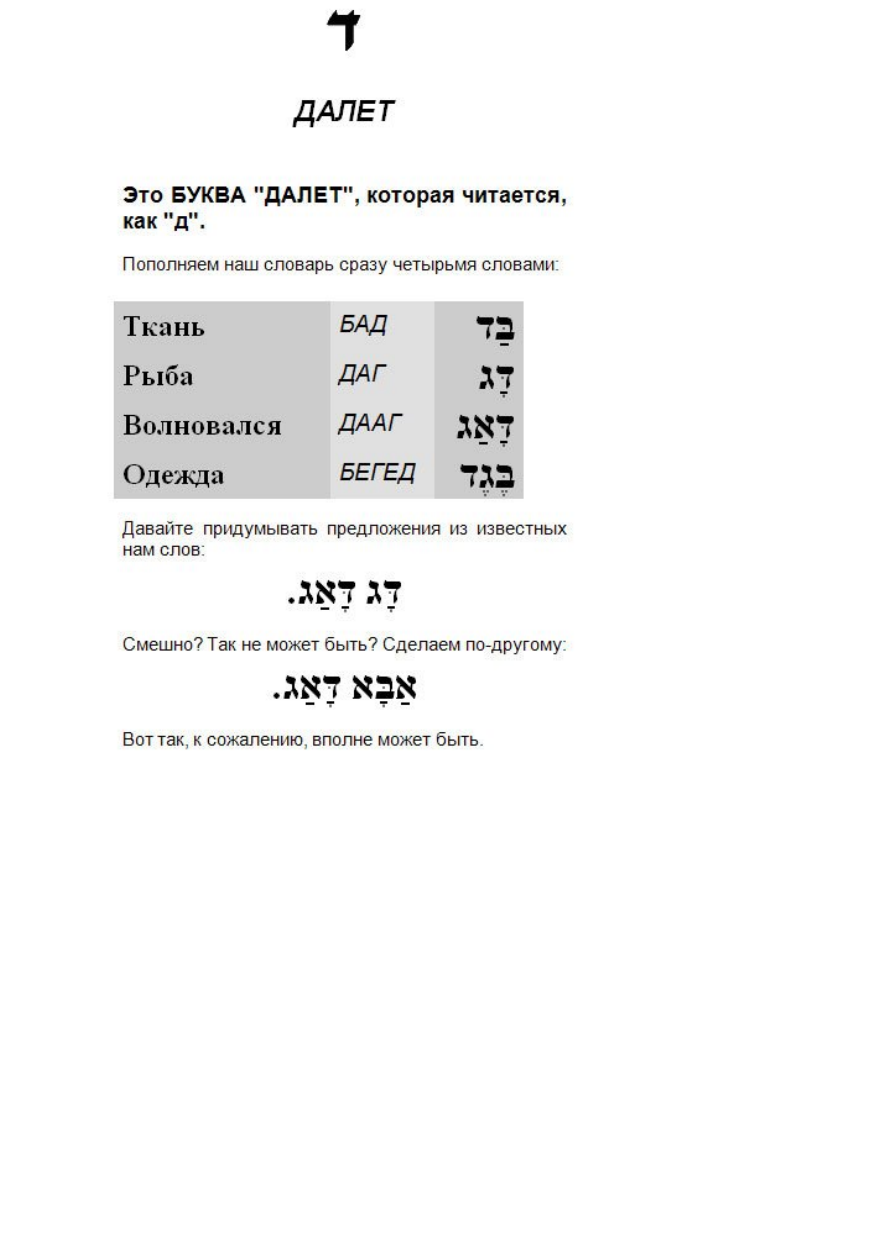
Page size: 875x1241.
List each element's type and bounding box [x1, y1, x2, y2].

picture [78, 0, 598, 768]
